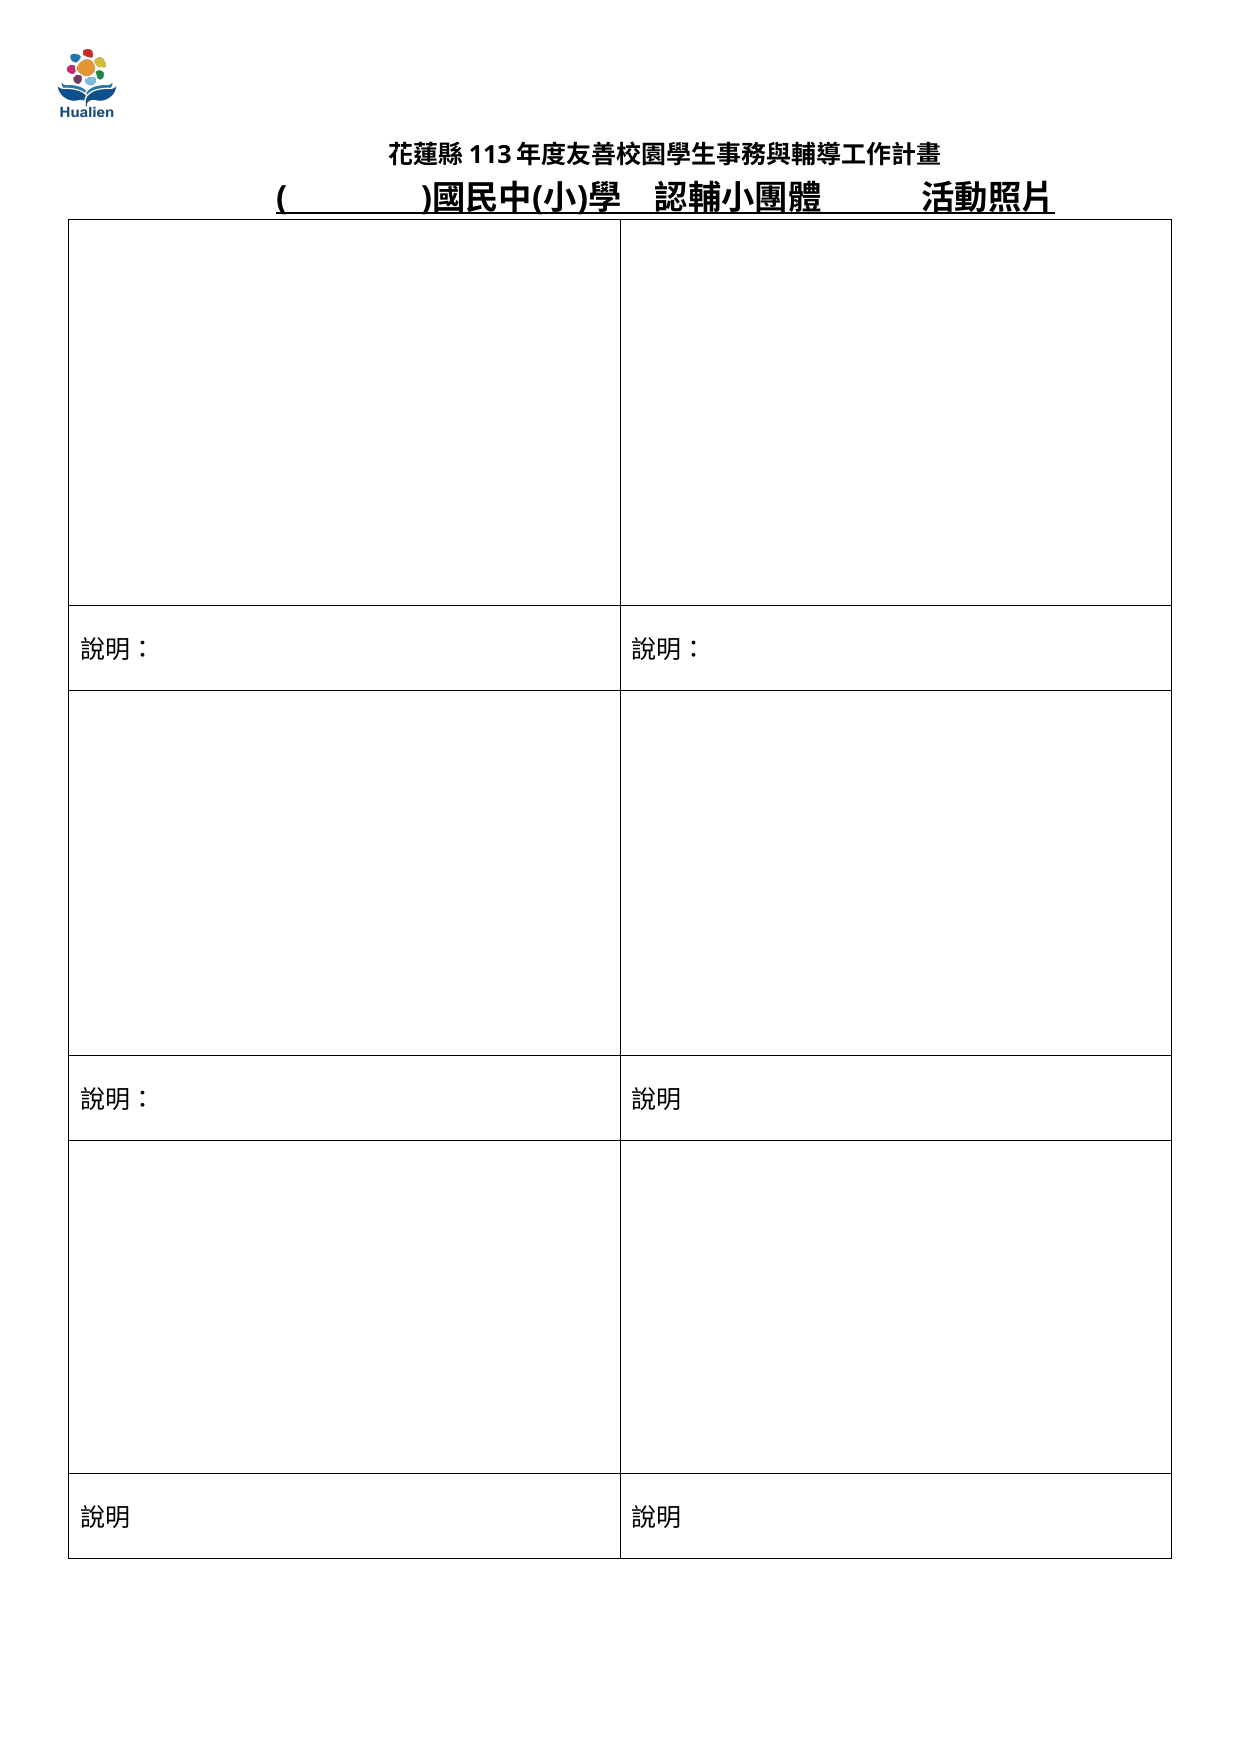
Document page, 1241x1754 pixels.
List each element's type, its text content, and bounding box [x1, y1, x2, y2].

table_header [69, 220, 620, 604]
table_cell [69, 1141, 620, 1472]
table_cell [621, 1141, 1171, 1472]
table_cell 說明： [69, 1056, 620, 1140]
table_cell 說明 [69, 1474, 620, 1558]
table_header [621, 220, 1171, 604]
text 花蓮縣113年度友善校園學生事務與輔導工作計畫 [118, 134, 1212, 171]
table_cell [621, 691, 1171, 1055]
table_cell 說明 [621, 1474, 1171, 1558]
table_cell 說明： [621, 606, 1171, 690]
table_cell 說明： [69, 606, 620, 690]
table_cell 說明 [621, 1056, 1171, 1140]
text ( )國民中(小)學 認輔小團體 活動照片 [118, 171, 1212, 219]
table_cell [69, 691, 620, 1055]
